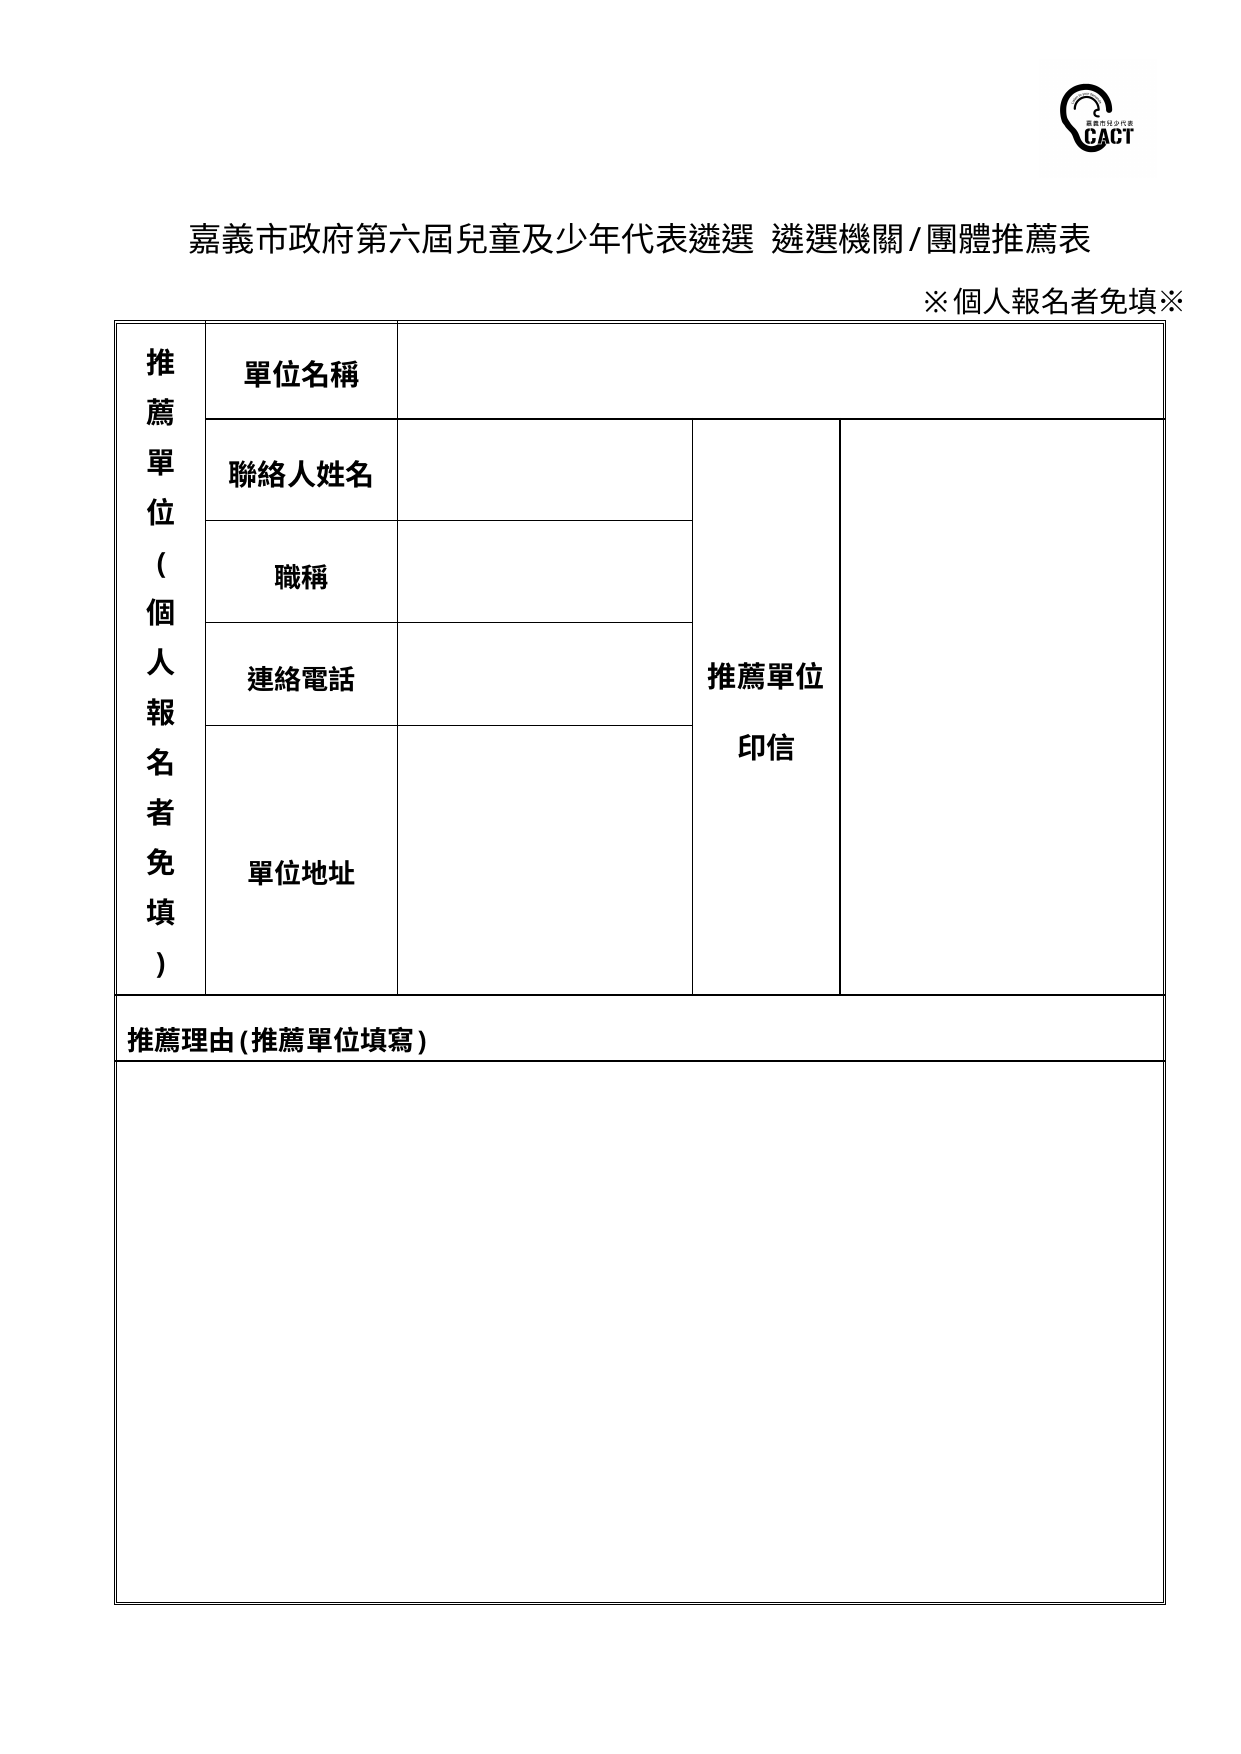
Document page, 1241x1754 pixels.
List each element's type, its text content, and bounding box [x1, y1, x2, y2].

table_cell 推薦單位 印信 [693, 420, 839, 994]
table_cell 聯絡人姓名 [206, 420, 397, 519]
text ※個人報名者免填※ [187, 258, 1186, 320]
table_cell [398, 726, 692, 994]
table_cell [117, 1062, 1163, 1602]
table_header 單位名稱 [206, 324, 397, 418]
table_cell [398, 623, 692, 724]
table_cell 推薦理由(推薦單位填寫) [117, 996, 1163, 1060]
text 嘉義市政府第六屆兒童及少年代表遴選 遴選機關/團體推薦表 [187, 195, 1093, 258]
table_cell [398, 521, 692, 621]
table_header 推薦單位 (個人報名者免填) [117, 324, 205, 994]
table_cell [841, 420, 1163, 994]
table_cell [398, 420, 692, 519]
table_cell 職稱 [206, 521, 397, 621]
table_header [398, 324, 1163, 418]
table_cell 單位地址 [206, 726, 397, 994]
table_cell 連絡電話 [206, 623, 397, 724]
